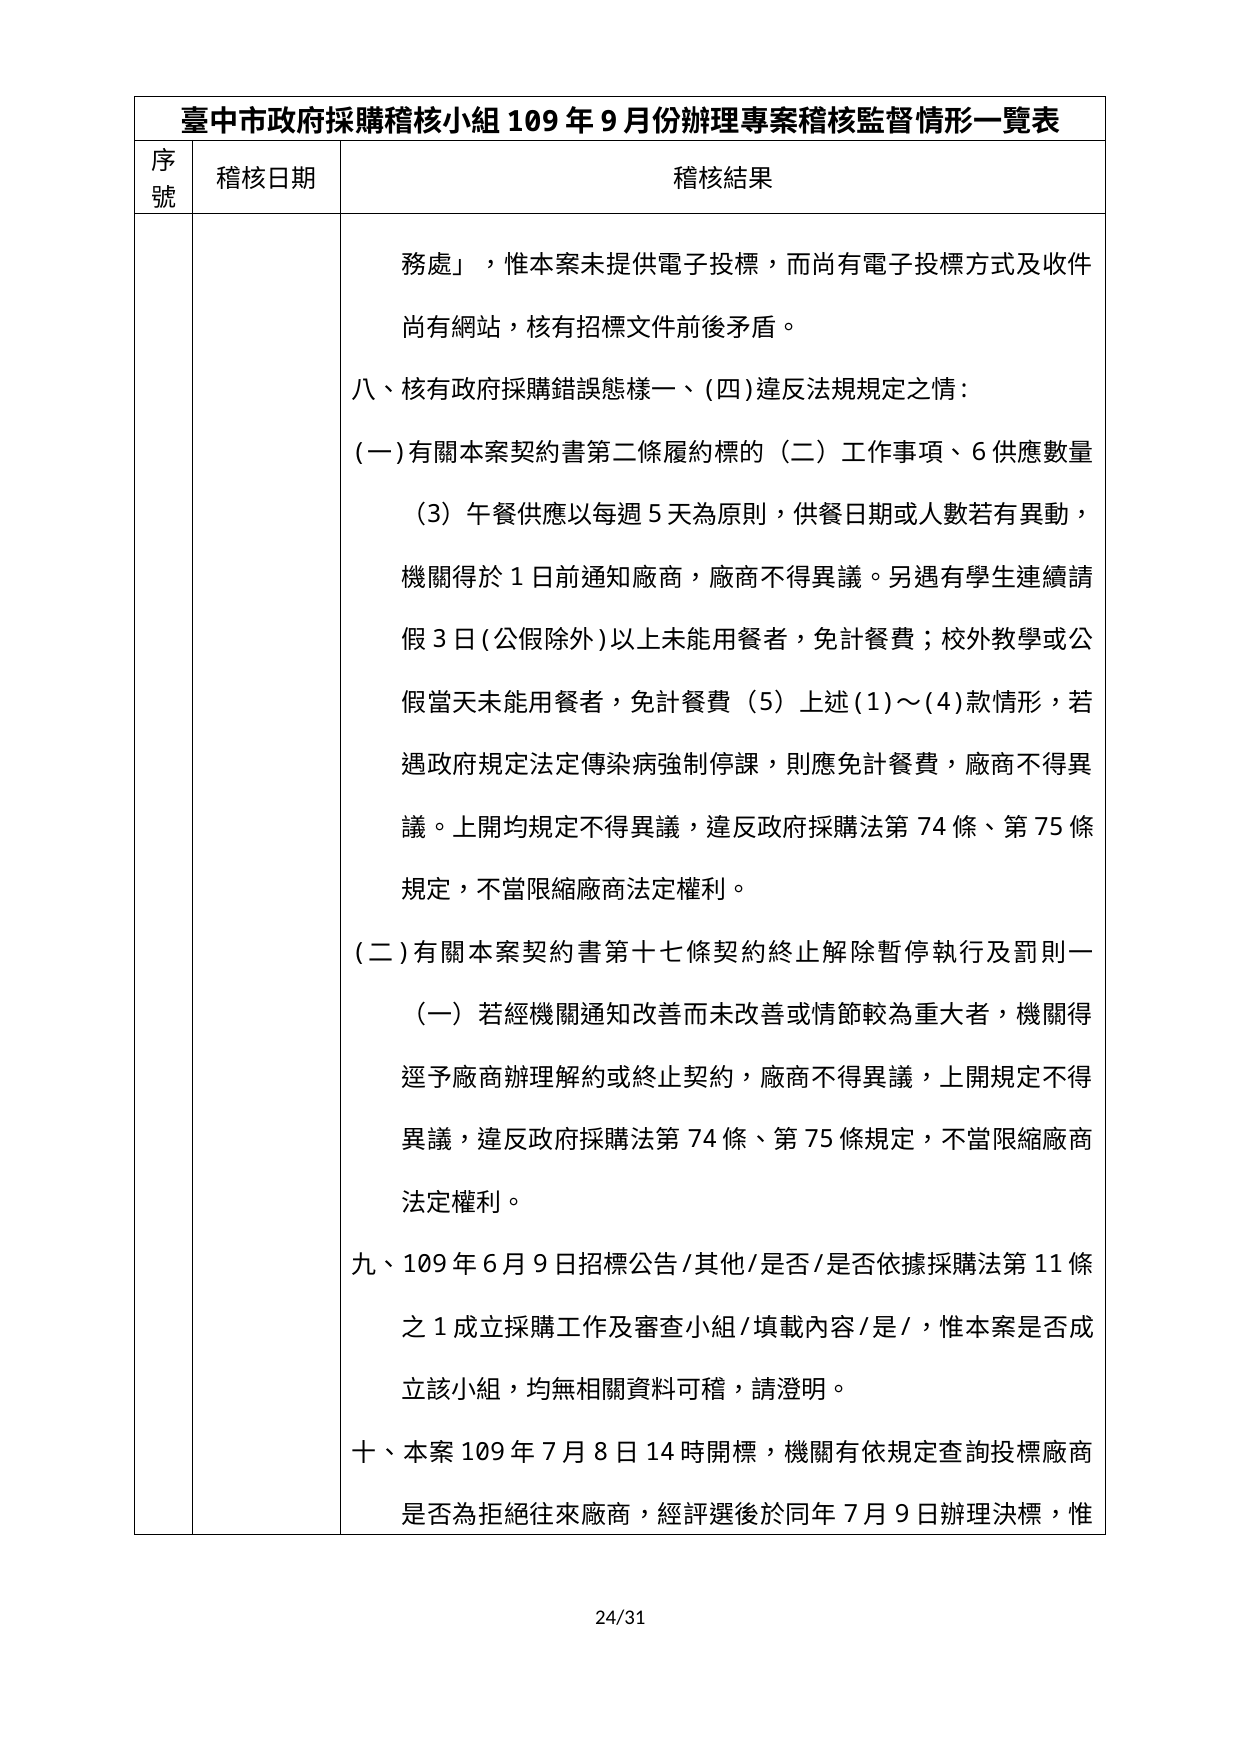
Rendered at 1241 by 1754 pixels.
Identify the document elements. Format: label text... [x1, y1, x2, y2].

table_cell [193, 214, 340, 1534]
table_cell 務處」，惟本案未提供電子投標，而尚有電子投標方式及收件尚有網站，核有招標文件前後矛盾。 八、核有政府採購錯誤態樣一、(四)違反法規規定之情: (一)有關本案契約書第二條履約標的（二）工作事項、6供應數量（3）午餐供應以每週5天為原則，供餐日期或人數若有異動，機關得於1日前通知廠商，廠商不得異議。另遇有學生連續請假3日(公假除外)以上未能用餐者，免計餐費；校外教學或公假當天未能用餐者，免計餐費（5）上述(1)～(4)款情形，若遇政府規定法定傳染病強制停課，則應免計餐費，廠商不得異議。上開均規定不得異議，違反政府採購法第74條、第75條規定，不當限縮廠商法定權利。 (二)有關本案契約書第十七條契約終止解除暫停執行及罰則一（一）若經機關通知改善而未改善或情節較為重大者，機關得逕予廠商辦理解約或終止契約，廠商不得異議，上開規定不得異議，違反政府採購法第74條、第75條規定，不當限縮廠商法定權利。 九、109年6月9日招標公告/其他/是否/是否依據採購法第11條之1成立採購工作及審查小組/填載內容/是/，惟本案是否成立該小組，均無相關資料可稽，請澄明。 十、本案109年7月8日14時開標，機關有依規定查詢投標廠商是否為拒絕往來廠商，經評選後於同年7月9日辦理決標，惟 [341, 214, 1105, 1534]
table_cell 稽核結果 [341, 141, 1105, 213]
table_cell [135, 214, 192, 1534]
table_cell 稽核日期 [193, 141, 340, 213]
table_cell 序號 [135, 141, 192, 213]
table_header 臺中市政府採購稽核小組109年9月份辦理專案稽核監督情形一覽表 [135, 97, 1105, 140]
